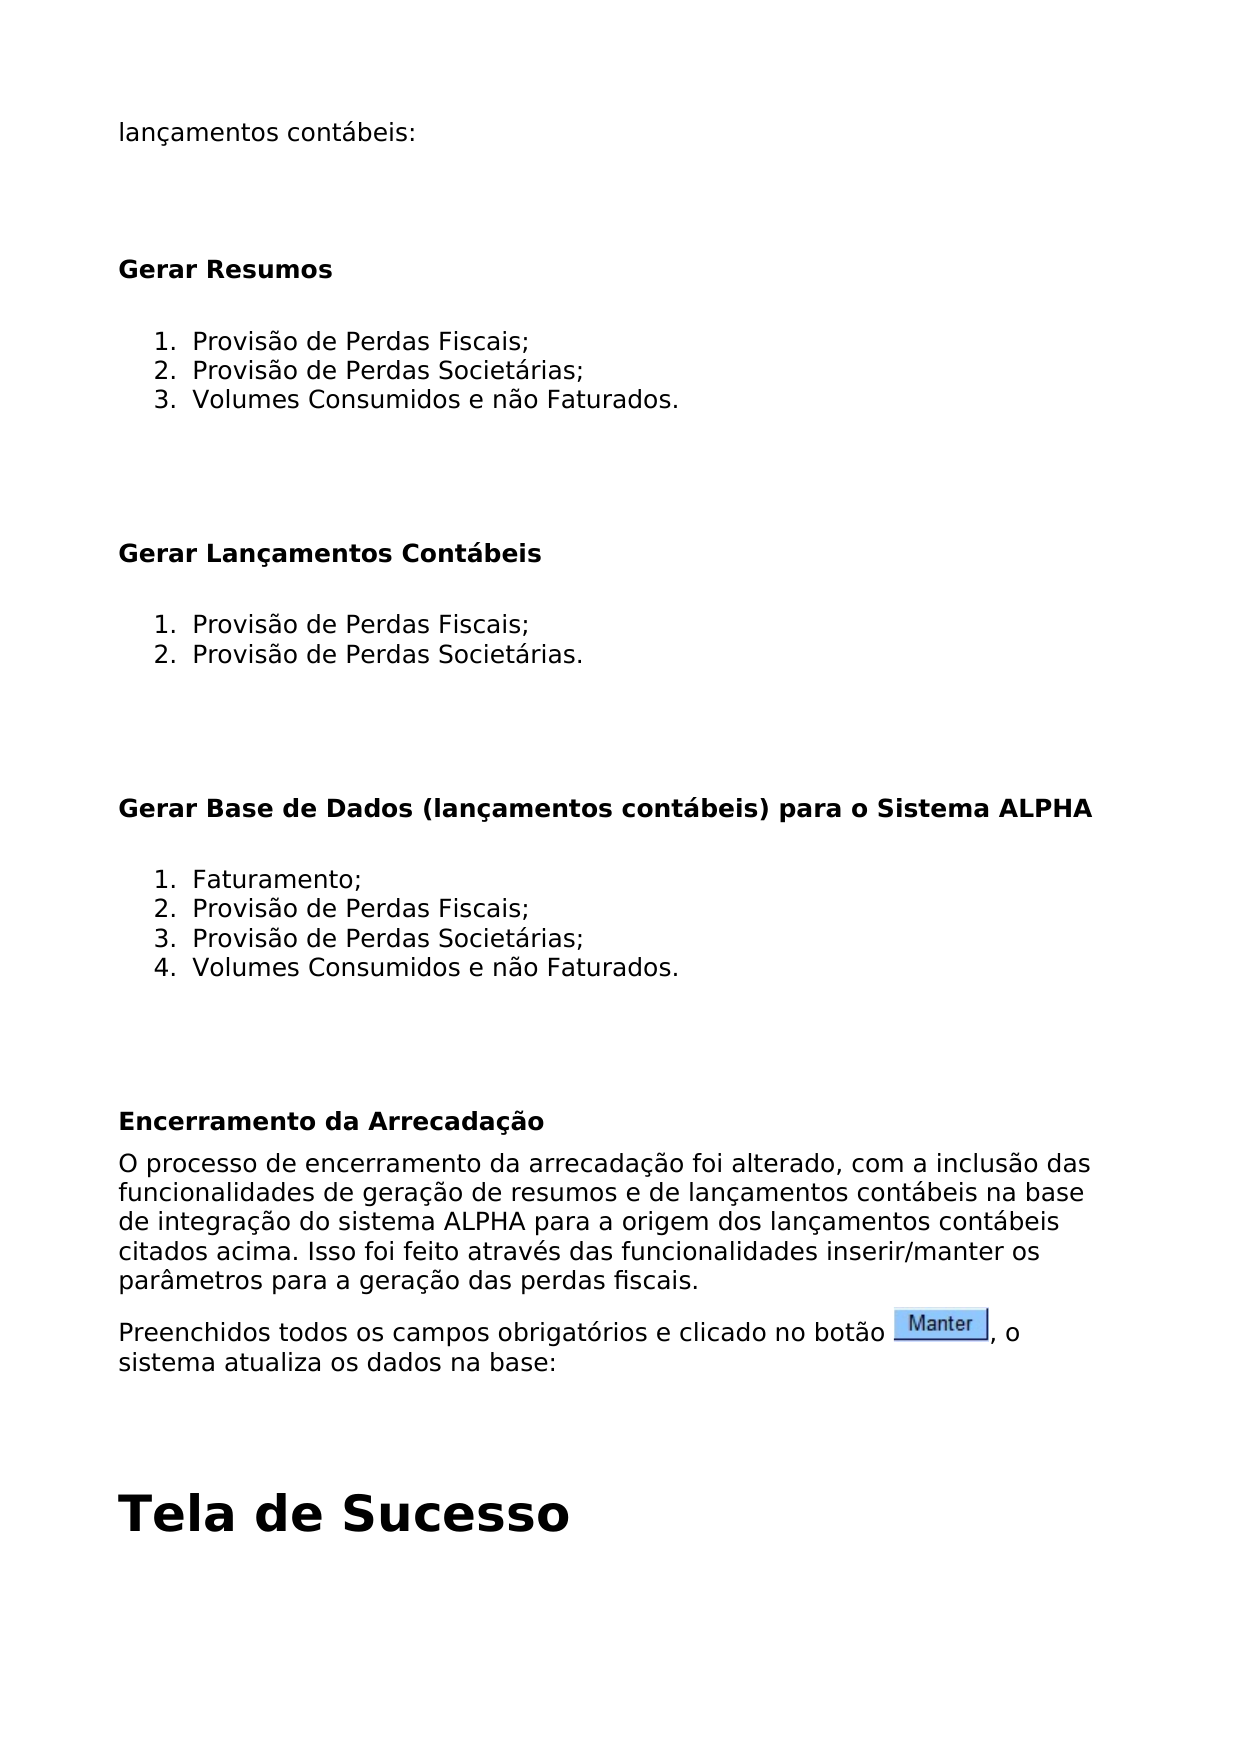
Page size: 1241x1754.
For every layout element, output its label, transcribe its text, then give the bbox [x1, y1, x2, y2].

subtitle Gerar Lançamentos Contábeis [118, 539, 1122, 569]
list Provisão de Perdas Societárias; [177, 356, 1122, 385]
list Provisão de Perdas Fiscais; [177, 327, 1122, 356]
list Provisão de Perdas Fiscais; [177, 895, 1122, 924]
text lançamentos contábeis: [118, 118, 1122, 147]
text O processo de encerramento da arrecadação foi alterado, com a inclusão das funcionalidades de geração de resumos e de lançamentos contábeis na base de integração do sistema ALPHA para a origem dos lançamentos contábeis citados acima. Isso foi feito através das funcionalidades inserir/manter os parâmetros para a geração das perdas fiscais. [118, 1149, 1122, 1295]
list Provisão de Perdas Fiscais; [177, 611, 1122, 640]
subtitle Gerar Base de Dados (lançamentos contábeis) para o Sistema ALPHA [118, 794, 1122, 823]
list Provisão de Perdas Societárias. [177, 640, 1122, 669]
subtitle Encerramento da Arrecadação [118, 1107, 1122, 1137]
text Preenchidos todos os campos obrigatórios e clicado no botão , o sistema atualiza os dados na base: [118, 1307, 1122, 1377]
list Provisão de Perdas Societárias; [177, 924, 1122, 953]
picture [893, 1307, 989, 1342]
list Faturamento; [177, 866, 1122, 895]
list Volumes Consumidos e não Faturados. [177, 385, 1122, 414]
subtitle Tela de Sucesso [118, 1485, 1122, 1543]
list Volumes Consumidos e não Faturados. [177, 953, 1122, 982]
subtitle Gerar Resumos [118, 256, 1122, 285]
